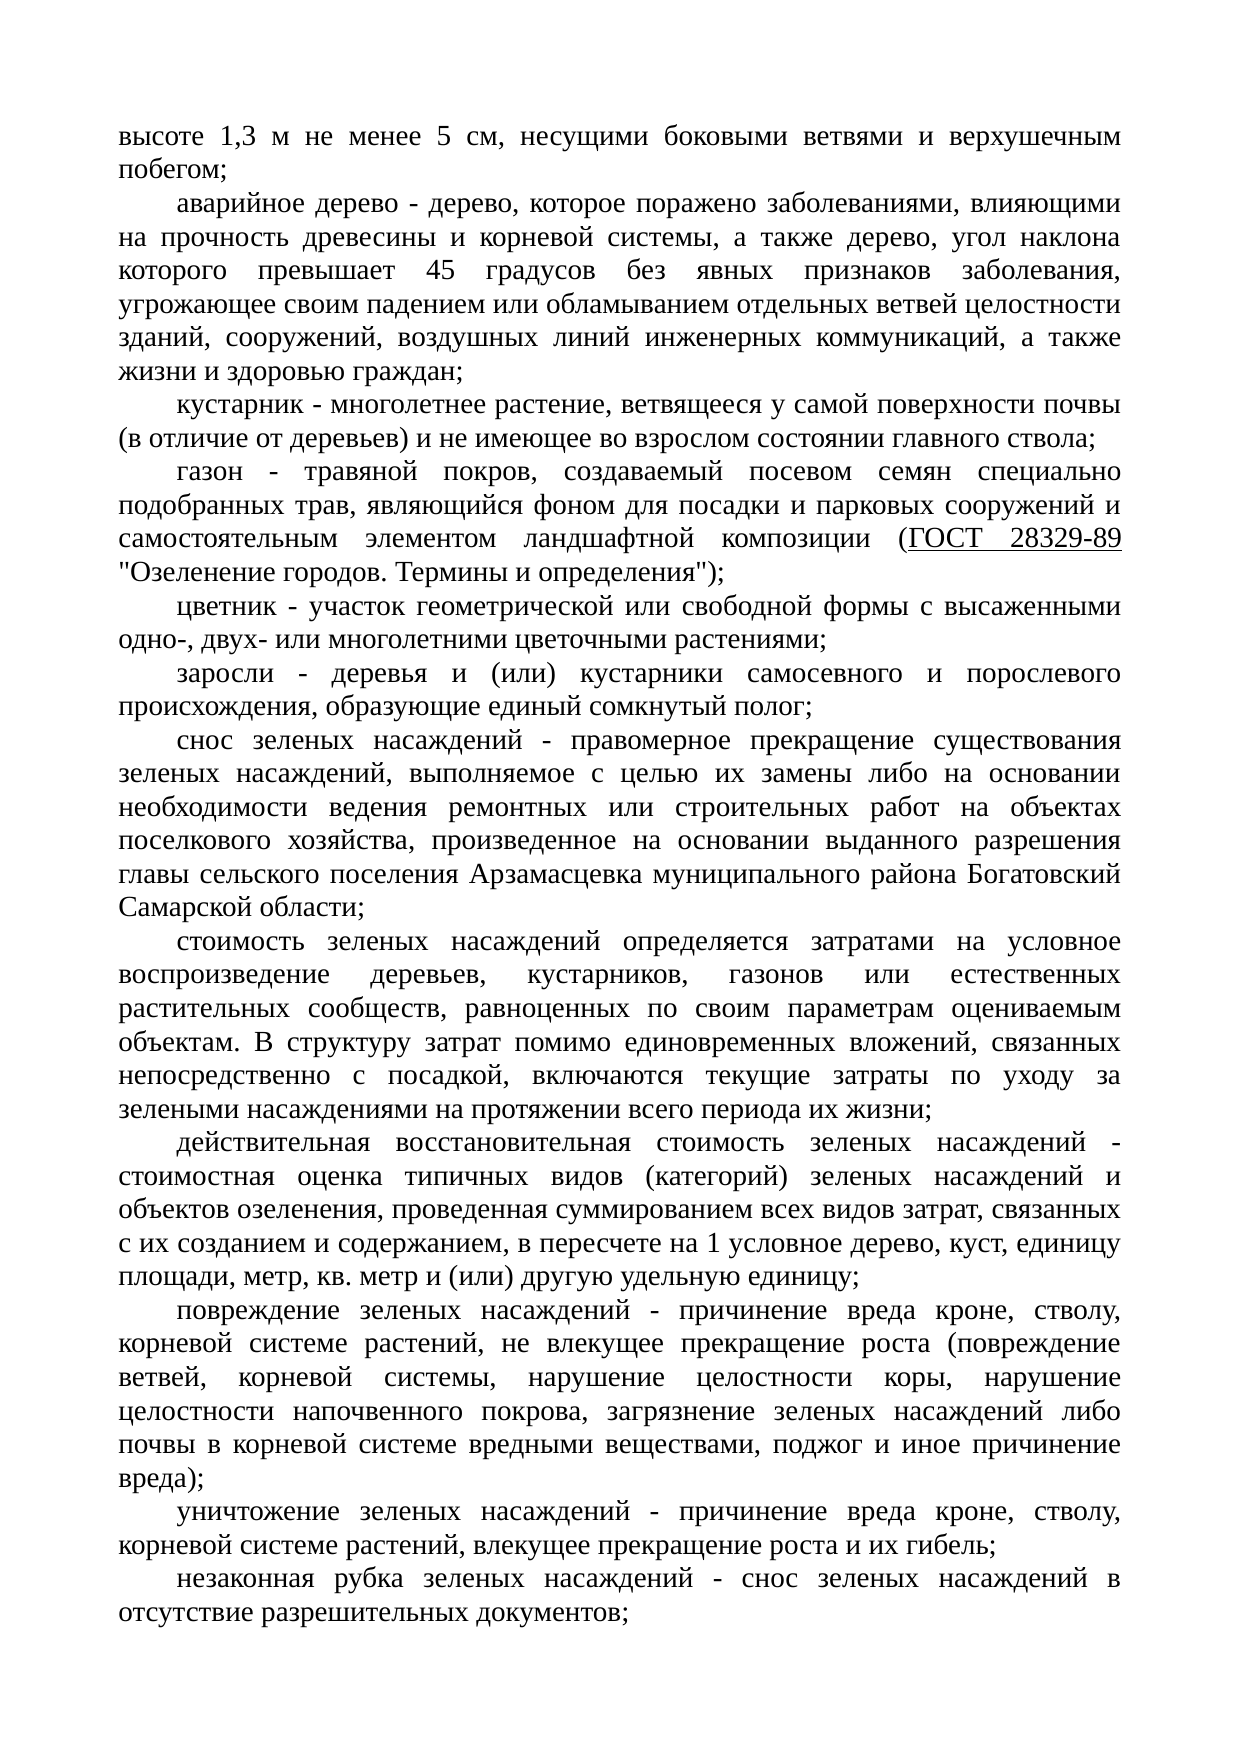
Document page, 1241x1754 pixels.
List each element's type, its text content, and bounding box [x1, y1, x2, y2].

text незаконная рубка зеленых насаждений - снос зеленых насаждений в отсутствие разрешительных документов; [118, 1560, 1122, 1627]
text кустарник - многолетнее растение, ветвящееся у самой поверхности почвы (в отличие от деревьев) и не имеющее во взрослом состоянии главного ствола; [118, 386, 1122, 453]
text действительная восстановительная стоимость зеленых насаждений - стоимостная оценка типичных видов (категорий) зеленых насаждений и объектов озеленения, проведенная суммированием всех видов затрат, связанных с их созданием и содержанием, в пересчете на 1 условное дерево, куст, единицу площади, метр, кв. метр и (или) другую удельную единицу; [118, 1124, 1122, 1292]
text уничтожение зеленых насаждений - причинение вреда кроне, стволу, корневой системе растений, влекущее прекращение роста и их гибель; [118, 1493, 1122, 1560]
text снос зеленых насаждений - правомерное прекращение существования зеленых насаждений, выполняемое с целью их замены либо на основании необходимости ведения ремонтных или строительных работ на объектах поселкового хозяйства, произведенное на основании выданного разрешения главы сельского поселения Арзамасцевка муниципального района Богатовский Самарской области; [118, 722, 1122, 923]
text аварийное дерево - дерево, которое поражено заболеваниями, влияющими на прочность древесины и корневой системы, а также дерево, угол наклона которого превышает 45 градусов без явных признаков заболевания, угрожающее своим падением или обламыванием отдельных ветвей целостности зданий, сооружений, воздушных линий инженерных коммуникаций, а также жизни и здоровью граждан; [118, 185, 1122, 386]
text газон - травяной покров, создаваемый посевом семян специально подобранных трав, являющийся фоном для посадки и парковых сооружений и самостоятельным элементом ландшафтной композиции (ГОСТ 28329-89 "Озеленение городов. Термины и определения"); [118, 453, 1122, 588]
text высоте 1,3 м не менее 5 см, несущими боковыми ветвями и верхушечным побегом; [118, 118, 1122, 185]
text повреждение зеленых насаждений - причинение вреда кроне, стволу, корневой системе растений, не влекущее прекращение роста (повреждение ветвей, корневой системы, нарушение целостности коры, нарушение целостности напочвенного покрова, загрязнение зеленых насаждений либо почвы в корневой системе вредными веществами, поджог и иное причинение вреда); [118, 1292, 1122, 1493]
text цветник - участок геометрической или свободной формы с высаженными одно-, двух- или многолетними цветочными растениями; [118, 588, 1122, 655]
text заросли - деревья и (или) кустарники самосевного и порослевого происхождения, образующие единый сомкнутый полог; [118, 655, 1122, 722]
text стоимость зеленых насаждений определяется затратами на условное воспроизведение деревьев, кустарников, газонов или естественных растительных сообществ, равноценных по своим параметрам оцениваемым объектам. В структуру затрат помимо единовременных вложений, связанных непосредственно с посадкой, включаются текущие затраты по уходу за зелеными насаждениями на протяжении всего периода их жизни; [118, 923, 1122, 1124]
